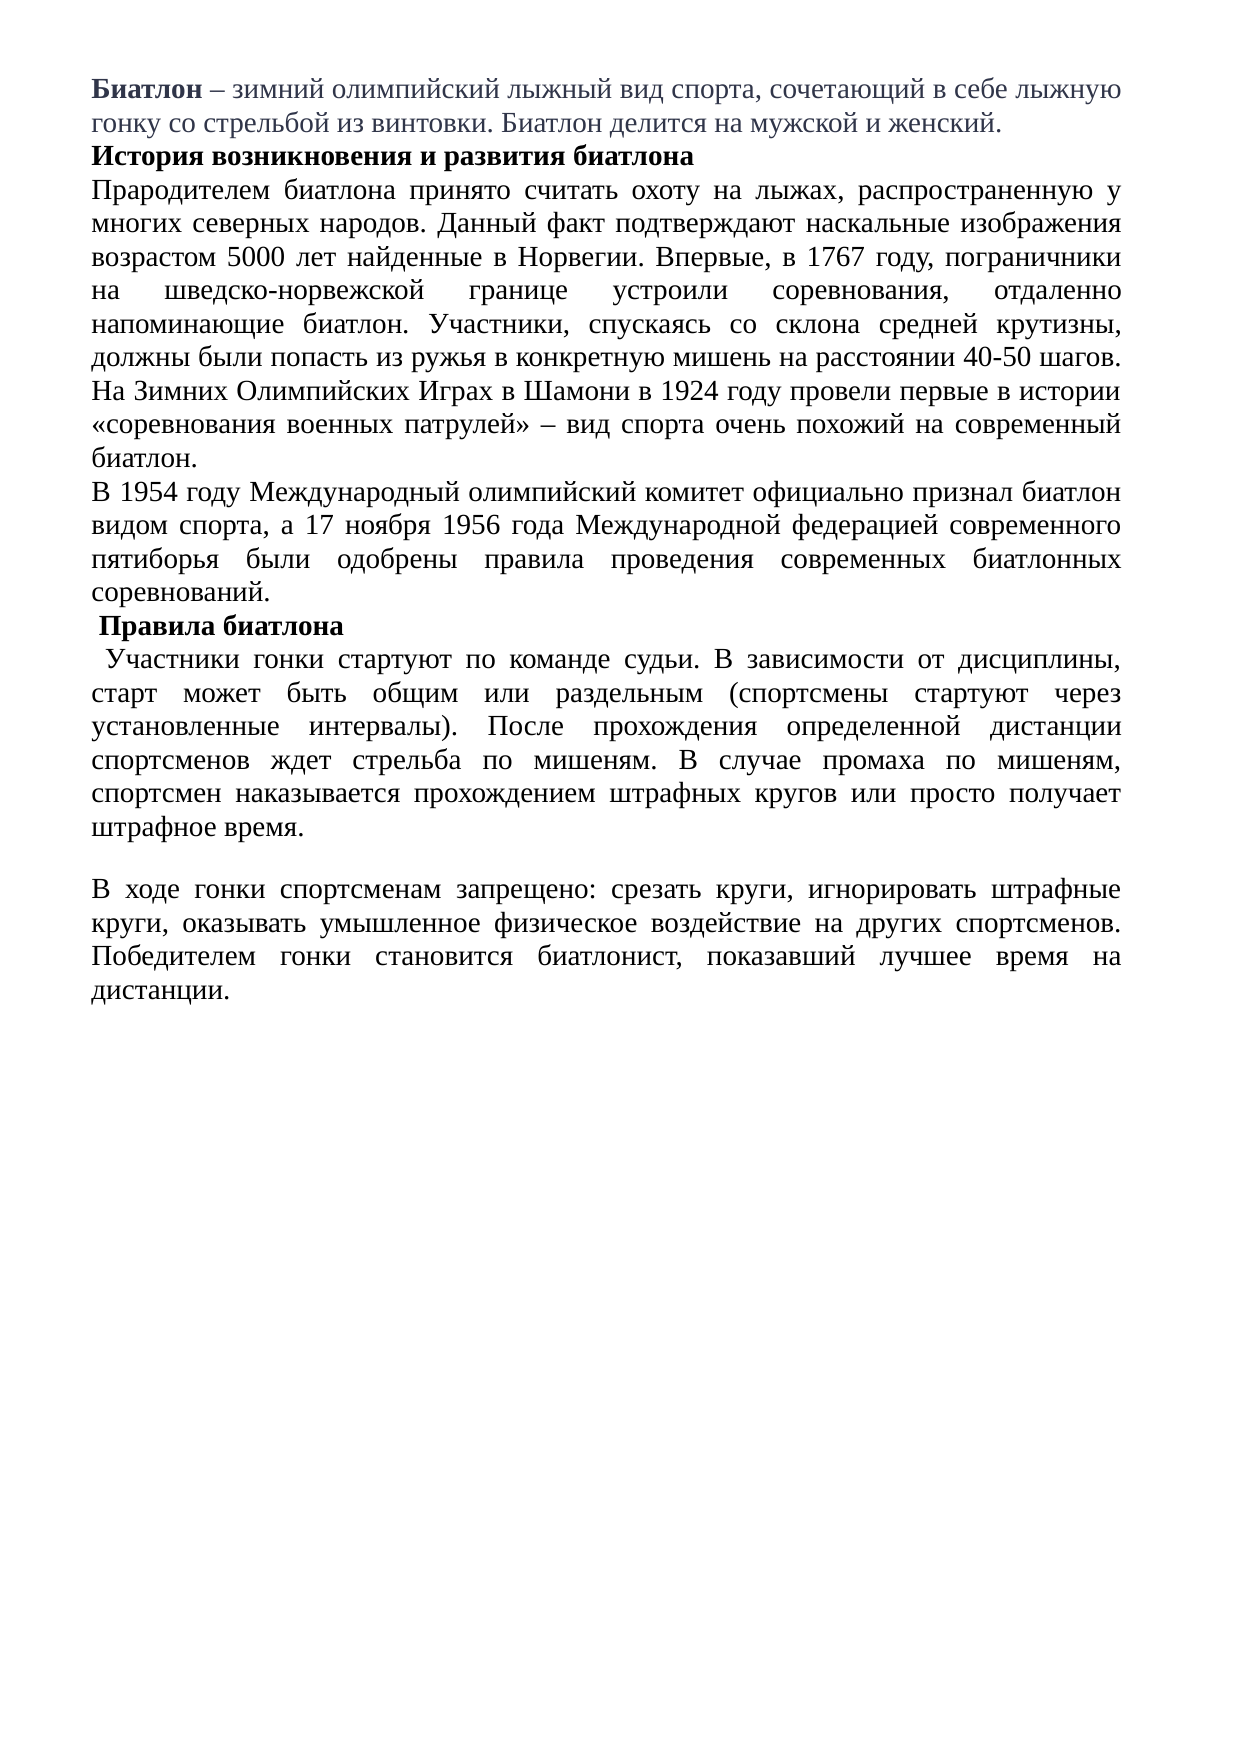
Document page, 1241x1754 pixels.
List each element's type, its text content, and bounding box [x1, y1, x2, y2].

text В ходе гонки спортсменам запрещено: срезать круги, игнорировать штрафные круги, оказывать умышленное физическое воздействие на других спортсменов. Победителем гонки становится биатлонист, показавший лучшее время на дистанции. [91, 871, 1122, 1006]
text Участники гонки стартуют по команде судьи. В зависимости от дисциплины, старт может быть общим или раздельным (спортсмены стартуют через установленные интервалы). После прохождения определенной дистанции спортсменов ждет стрельба по мишеням. В случае промаха по мишеням, спортсмен наказывается прохождением штрафных кругов или просто получает штрафное время. [91, 641, 1122, 843]
text В 1954 году Международный олимпийский комитет официально признал биатлон видом спорта, а 17 ноября 1956 года Международной федерацией современного пятиборья были одобрены правила проведения современных биатлонных соревнований. [91, 474, 1122, 608]
text Правила биатлона [91, 608, 1122, 641]
text История возникновения и развития биатлона [91, 138, 1122, 172]
text Биатлон – зимний олимпийский лыжный вид спорта, сочетающий в себе лыжную гонку со стрельбой из винтовки. Биатлон делится на мужской и женский. [91, 71, 1122, 138]
text Прародителем биатлона принято считать охоту на лыжах, распространенную у многих северных народов. Данный факт подтверждают наскальные изображения возрастом 5000 лет найденные в Норвегии. Впервые, в 1767 году, пограничники на шведско-норвежской границе устроили соревнования, отдаленно напоминающие биатлон. Участники, спускаясь со склона средней крутизны, должны были попасть из ружья в конкретную мишень на расстоянии 40-50 шагов. На Зимних Олимпийских Играх в Шамони в 1924 году провели первые в истории «соревнования военных патрулей» – вид спорта очень похожий на современный биатлон. [91, 172, 1122, 474]
